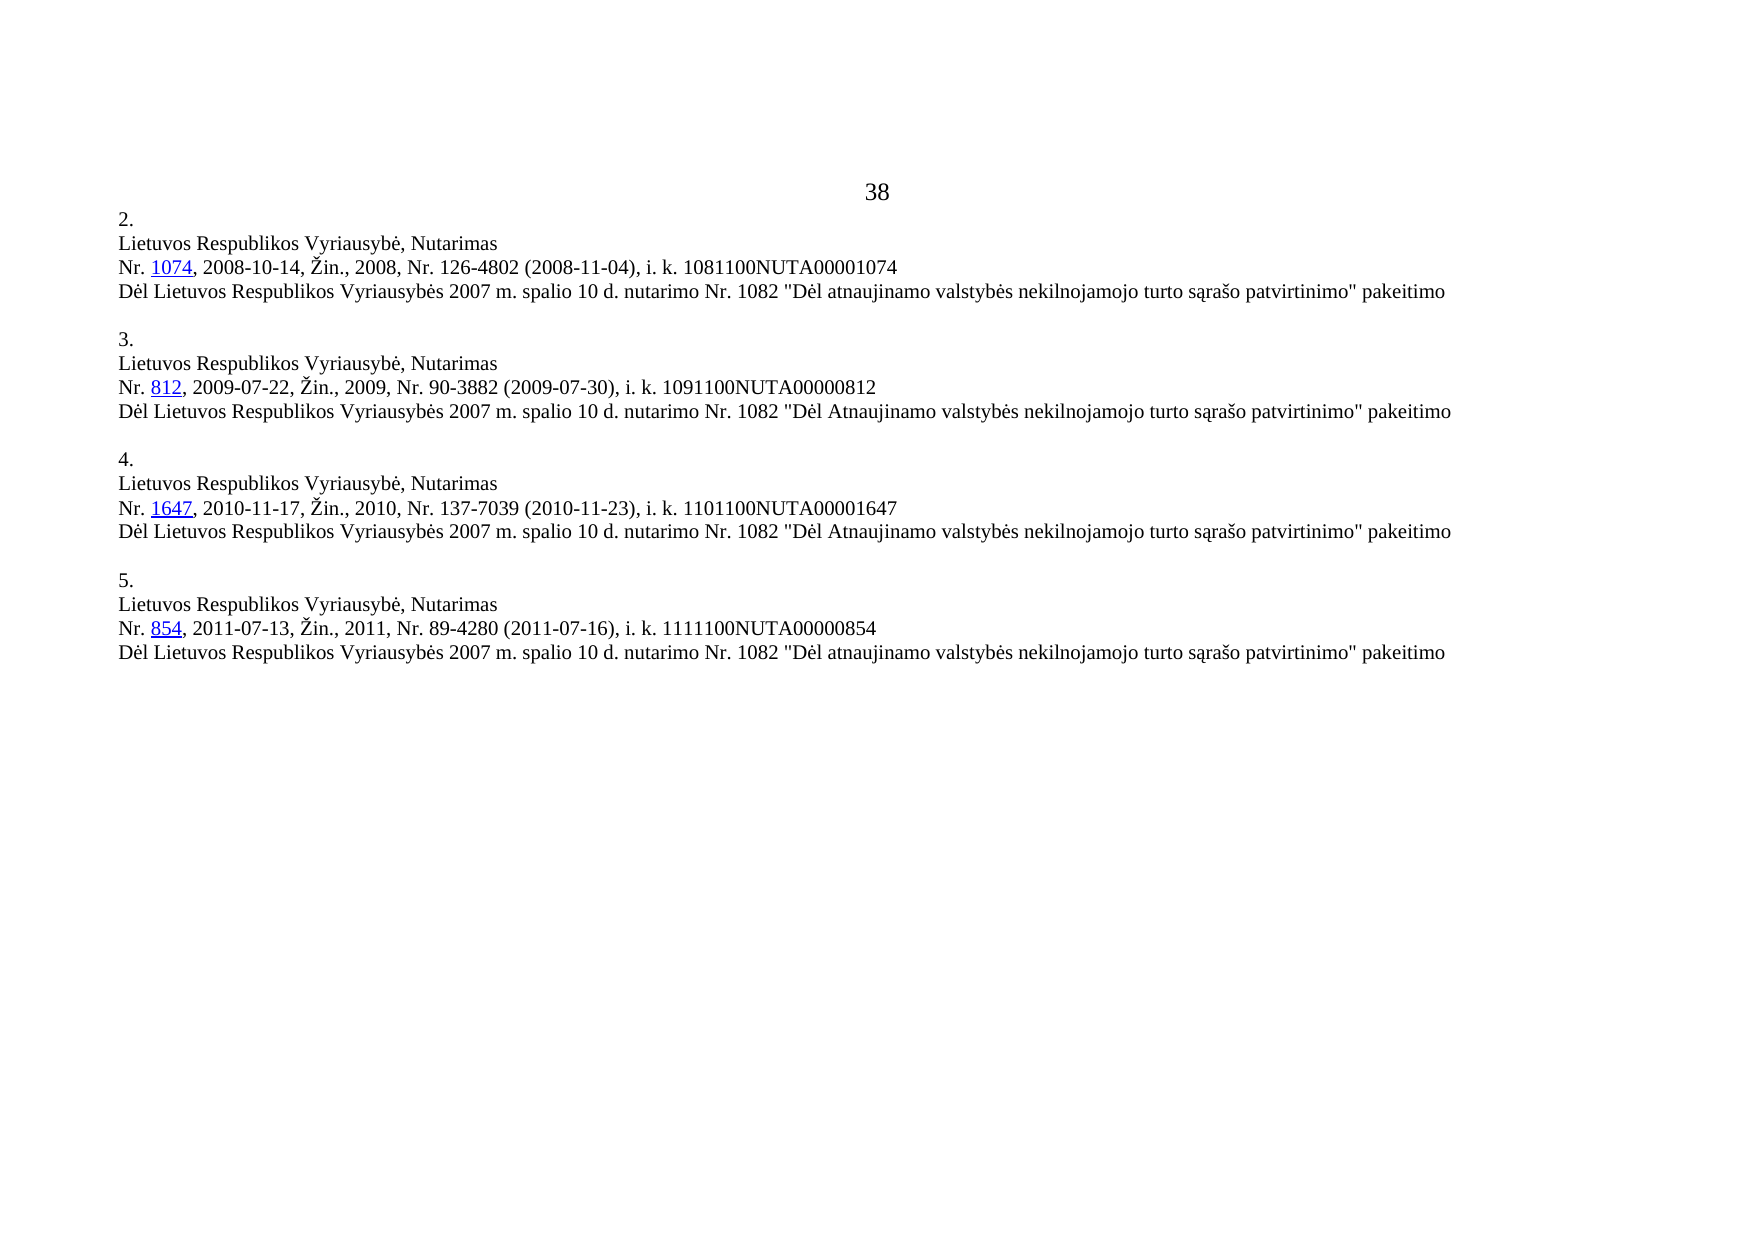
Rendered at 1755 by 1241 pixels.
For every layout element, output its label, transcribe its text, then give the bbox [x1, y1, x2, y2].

text Dėl Lietuvos Respublikos Vyriausybės 2007 m. spalio 10 d. nutarimo Nr. 1082 "Dėl Atnaujinamo valstybės nekilnojamojo turto sąrašo patvirtinimo" pakeitimo [118, 519, 1636, 543]
text 4. [118, 447, 1636, 471]
text Dėl Lietuvos Respublikos Vyriausybės 2007 m. spalio 10 d. nutarimo Nr. 1082 "Dėl atnaujinamo valstybės nekilnojamojo turto sąrašo patvirtinimo" pakeitimo [118, 640, 1636, 664]
text Dėl Lietuvos Respublikos Vyriausybės 2007 m. spalio 10 d. nutarimo Nr. 1082 "Dėl Atnaujinamo valstybės nekilnojamojo turto sąrašo patvirtinimo" pakeitimo [118, 399, 1636, 423]
text 5. [118, 568, 1636, 592]
text Dėl Lietuvos Respublikos Vyriausybės 2007 m. spalio 10 d. nutarimo Nr. 1082 "Dėl atnaujinamo valstybės nekilnojamojo turto sąrašo patvirtinimo" pakeitimo [118, 279, 1636, 303]
text Nr. 1647, 2010-11-17, Žin., 2010, Nr. 137-7039 (2010-11-23), i. k. 1101100NUTA00001647 [118, 495, 1636, 519]
text Nr. 812, 2009-07-22, Žin., 2009, Nr. 90-3882 (2009-07-30), i. k. 1091100NUTA00000812 [118, 375, 1636, 399]
text 3. [118, 327, 1636, 351]
text Lietuvos Respublikos Vyriausybė, Nutarimas [118, 592, 1636, 616]
text Nr. 854, 2011-07-13, Žin., 2011, Nr. 89-4280 (2011-07-16), i. k. 1111100NUTA00000854 [118, 616, 1636, 640]
text 2. [118, 207, 1636, 231]
text Lietuvos Respublikos Vyriausybė, Nutarimas [118, 471, 1636, 495]
text Lietuvos Respublikos Vyriausybė, Nutarimas [118, 231, 1636, 255]
text Nr. 1074, 2008-10-14, Žin., 2008, Nr. 126-4802 (2008-11-04), i. k. 1081100NUTA00001074 [118, 255, 1636, 279]
text Lietuvos Respublikos Vyriausybė, Nutarimas [118, 351, 1636, 375]
